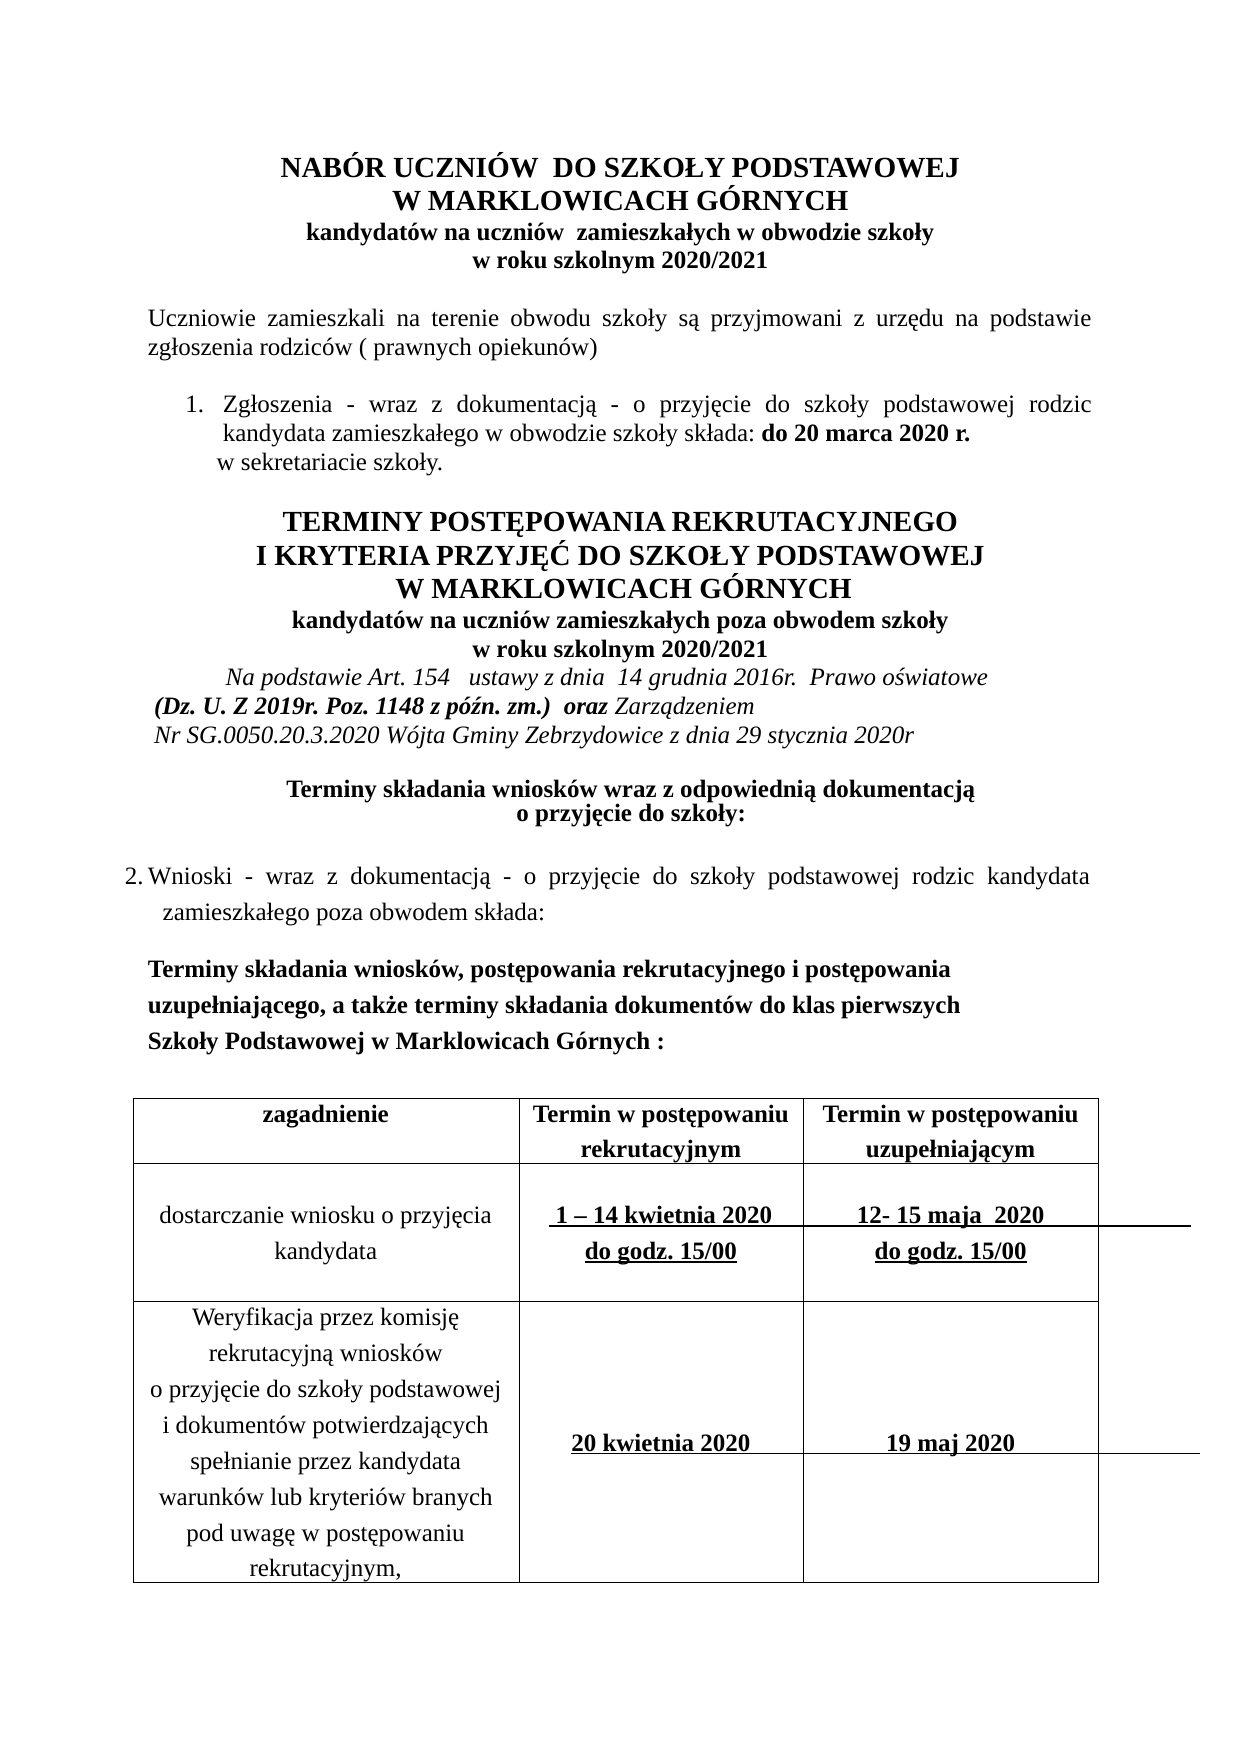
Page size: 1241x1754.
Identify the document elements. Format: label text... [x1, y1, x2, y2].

table_header Termin w postępowaniu rekrutacyjnym [520, 1099, 803, 1163]
table_cell [804, 1454, 1098, 1582]
text Nr SG.0050.20.3.2020 Wójta Gminy Zebrzydowice z dnia 29 stycznia 2020r [141, 720, 1093, 749]
text kandydatów na uczniów zamieszkałych w obwodzie szkoły [148, 217, 1093, 246]
text Terminy składania wniosków wraz z odpowiednią dokumentacją o przyjęcie do szkoły: [286, 777, 976, 826]
text Terminy składania wniosków, postępowania rekrutacyjnego i postępowania uzupełniającego, a także terminy składania dokumentów do klas pierwszych [148, 954, 1091, 1018]
table_header Termin w postępowaniu uzupełniającym [804, 1099, 1098, 1163]
text Na podstawie Art. 154 ustawy z dnia 14 grudnia 2016r. Prawo oświatowe [148, 662, 1093, 691]
text Szkoły Podstawowej w Marklowicach Górnych : [148, 1026, 1091, 1054]
table_cell 20 kwietnia 2020 [520, 1302, 803, 1582]
text W MARKLOWICACH GÓRNYCH [148, 571, 1093, 605]
text (Dz. U. Z 2019r. Poz. 1148 z późn. zm.) oraz Zarządzeniem [141, 691, 1093, 720]
list Zgłoszenia - wraz z dokumentacją - o przyjęcie do szkoły podstawowej rodzic kandydata zamieszkałego w obwodzie szkoły składa: do 20 marca 2020 r. [185, 389, 1093, 447]
text NABÓR UCZNIÓW DO SZKOŁY PODSTAWOWEJ [148, 150, 1093, 183]
text w roku szkolnym 2020/2021 [148, 246, 1093, 274]
list Wnioski - wraz z dokumentacją - o przyjęcie do szkoły podstawowej rodzic kandydata zamieszkałego poza obwodem składa: [124, 861, 1091, 926]
text w roku szkolnym 2020/2021 [148, 634, 1093, 662]
text Uczniowie zamieszkali na terenie obwodu szkoły są przyjmowani z urzędu na podstawie zgłoszenia rodziców ( prawnych opiekunów) [148, 303, 1093, 361]
table_cell 19 maj 2020 [804, 1302, 1098, 1453]
table_header zagadnienie [134, 1099, 519, 1163]
table_cell dostarczanie wniosku o przyjęcia kandydata [134, 1164, 519, 1301]
text TERMINY POSTĘPOWANIA REKRUTACYJNEGO [148, 504, 1093, 538]
table_cell do godz. 15/00 [804, 1227, 1098, 1301]
text I KRYTERIA PRZYJĘĆ DO SZKOŁY PODSTAWOWEJ [148, 538, 1093, 571]
text W MARKLOWICACH GÓRNYCH [148, 183, 1093, 217]
table_cell 1 – 14 kwietnia 2020 do godz. 15/00 [520, 1164, 803, 1301]
table_cell Weryfikacja przez komisję rekrutacyjną wniosków o przyjęcie do szkoły podstawowej i dokumentów potwierdzających spełnianie przez kandydata warunków lub kryteriów branych pod uwagę w postępowaniu rekrutacyjnym, [134, 1302, 519, 1582]
table_cell 12- 15 maja 2020 [804, 1164, 1098, 1225]
text w sekretariacie szkoły. [148, 447, 1093, 476]
text kandydatów na uczniów zamieszkałych poza obwodem szkoły [148, 605, 1093, 634]
